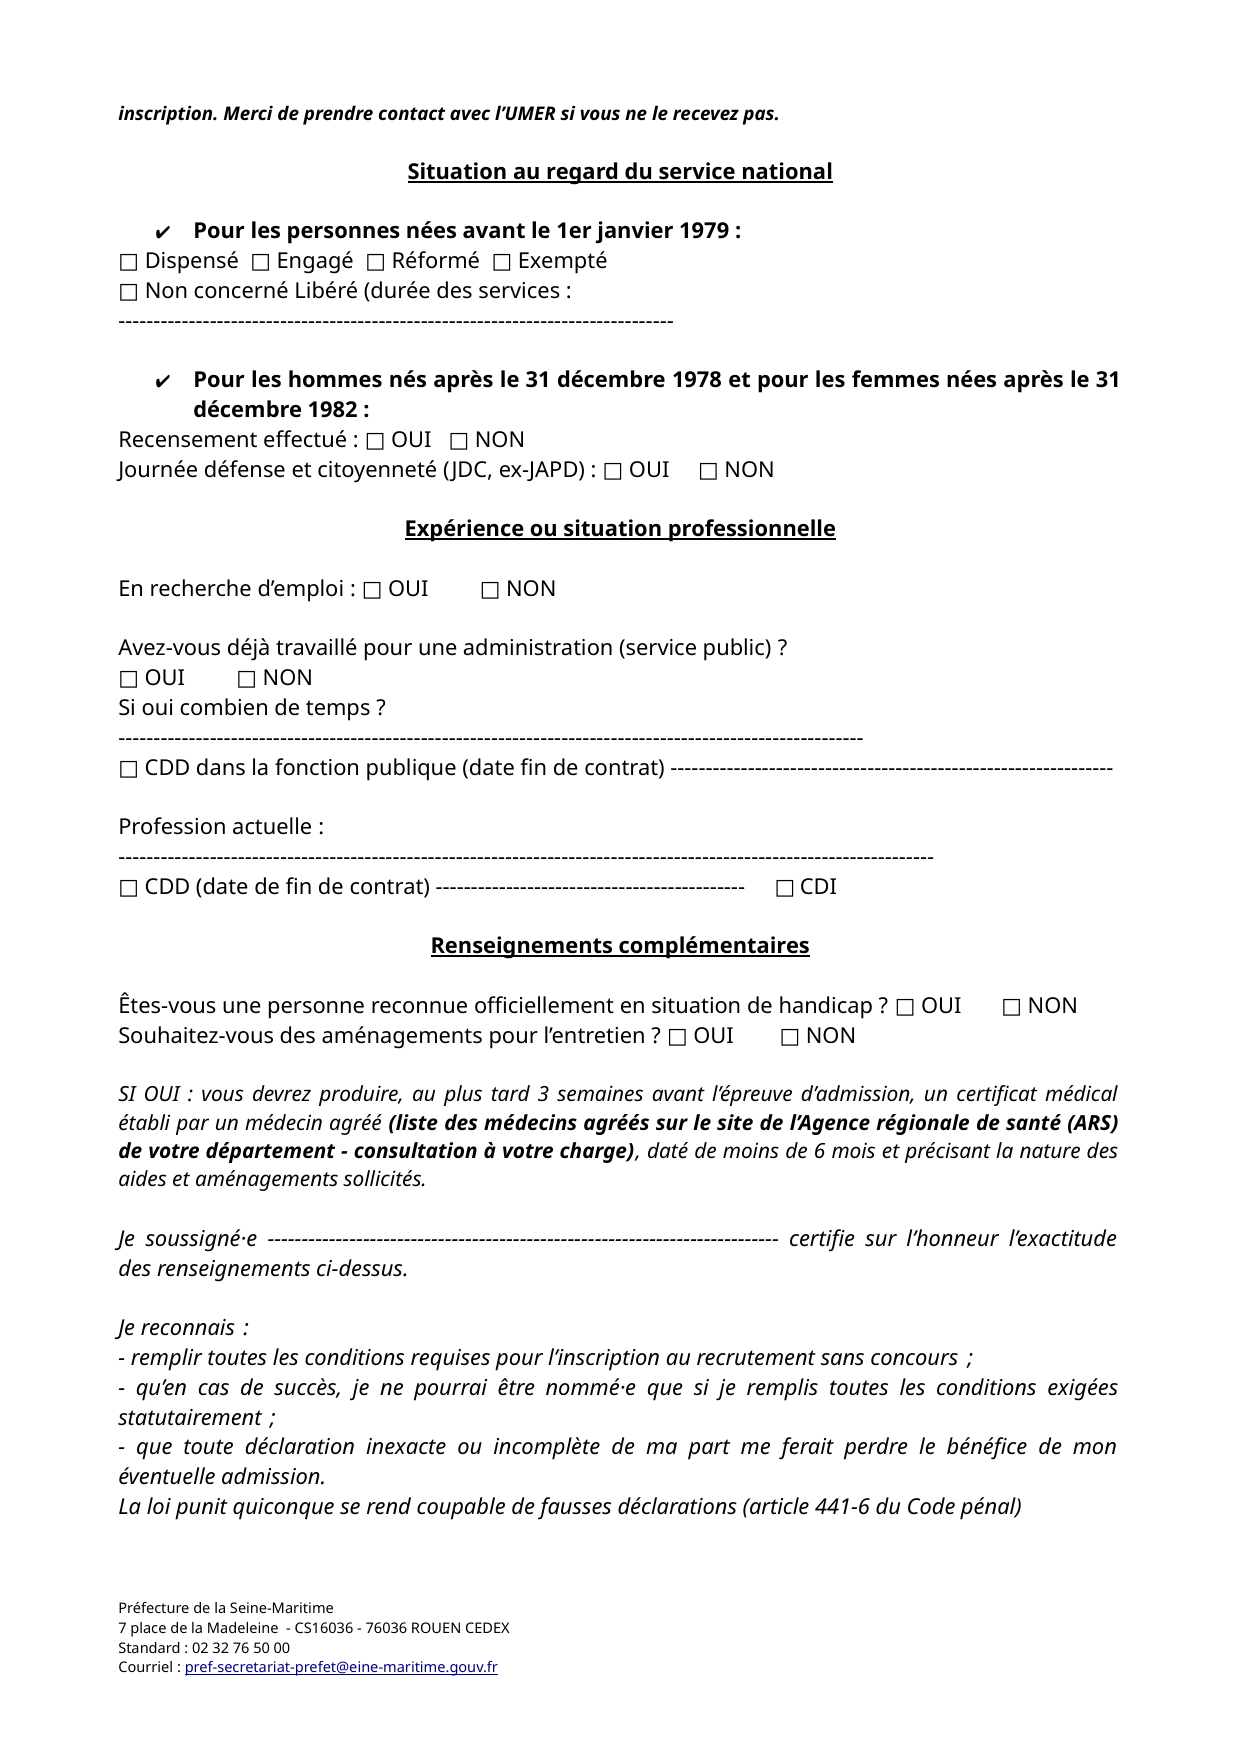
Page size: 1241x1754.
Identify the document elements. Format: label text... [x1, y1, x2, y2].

text Recensement effectué : □ OUI □ NON [118, 424, 1122, 454]
text Je soussigné·e --------------------------------------------------------------------------- certifie sur l’honneur l’exactitude des renseignements ci-dessus. [118, 1223, 1122, 1282]
text - que toute déclaration inexacte ou incomplète de ma part me ferait perdre le bénéfice de mon éventuelle admission. [118, 1431, 1122, 1491]
text Renseignements complémentaires [118, 930, 1122, 960]
list Pour les hommes nés après le 31 décembre 1978 et pour les femmes nées après le 31 décembre 1982 : [156, 364, 1122, 424]
text Je reconnais : [118, 1312, 1122, 1342]
text Avez-vous déjà travaillé pour une administration (service public) ? [118, 632, 1122, 662]
text □ CDD (date de fin de contrat) -------------------------------------------- □ CDI [118, 871, 1122, 901]
text □ Dispensé □ Engagé □ Réformé □ Exempté [118, 245, 1122, 275]
text □ Non concerné Libéré (durée des services : ------------------------------------------------------------------------------- [118, 275, 1122, 334]
text La loi punit quiconque se rend coupable de fausses déclarations (article 441-6 du Code pénal) [118, 1491, 1122, 1521]
text Si oui combien de temps ? ---------------------------------------------------------------------------------------------------------- [118, 692, 1122, 752]
text - qu’en cas de succès, je ne pourrai être nommé·e que si je remplis toutes les conditions exigées statutairement ; [118, 1372, 1122, 1431]
text - remplir toutes les conditions requises pour l’inscription au recrutement sans concours ; [118, 1342, 1122, 1372]
text En recherche d’emploi : □ OUI □ NON [118, 573, 1122, 603]
text □ OUI □ NON [118, 662, 1122, 692]
text inscription. Merci de prendre contact avec l’UMER si vous ne le recevez pas. [118, 100, 1122, 126]
text Êtes-vous une personne reconnue officiellement en situation de handicap ? □ OUI □ NON [118, 990, 1122, 1020]
text SI OUI : vous devrez produire, au plus tard 3 semaines avant l’épreuve d’admission, un certificat médical établi par un médecin agréé (liste des médecins agréés sur le site de l’Agence régionale de santé (ARS) de votre département - consultation à votre charge), daté de moins de 6 mois et précisant la nature des aides et aménagements sollicités. [118, 1079, 1122, 1193]
text Profession actuelle : -------------------------------------------------------------------------------------------------------------------- [118, 811, 1122, 871]
text □ CDD dans la fonction publique (date fin de contrat) --------------------------------------------------------------- [118, 752, 1122, 781]
list Pour les personnes nées avant le 1er janvier 1979 : [156, 215, 1122, 245]
text Expérience ou situation professionnelle [118, 513, 1122, 543]
text Situation au regard du service national [118, 156, 1122, 186]
text Souhaitez-vous des aménagements pour l’entretien ? □ OUI □ NON [118, 1020, 1122, 1049]
text Journée défense et citoyenneté (JDC, ex-JAPD) : □ OUI □ NON [118, 454, 1122, 483]
